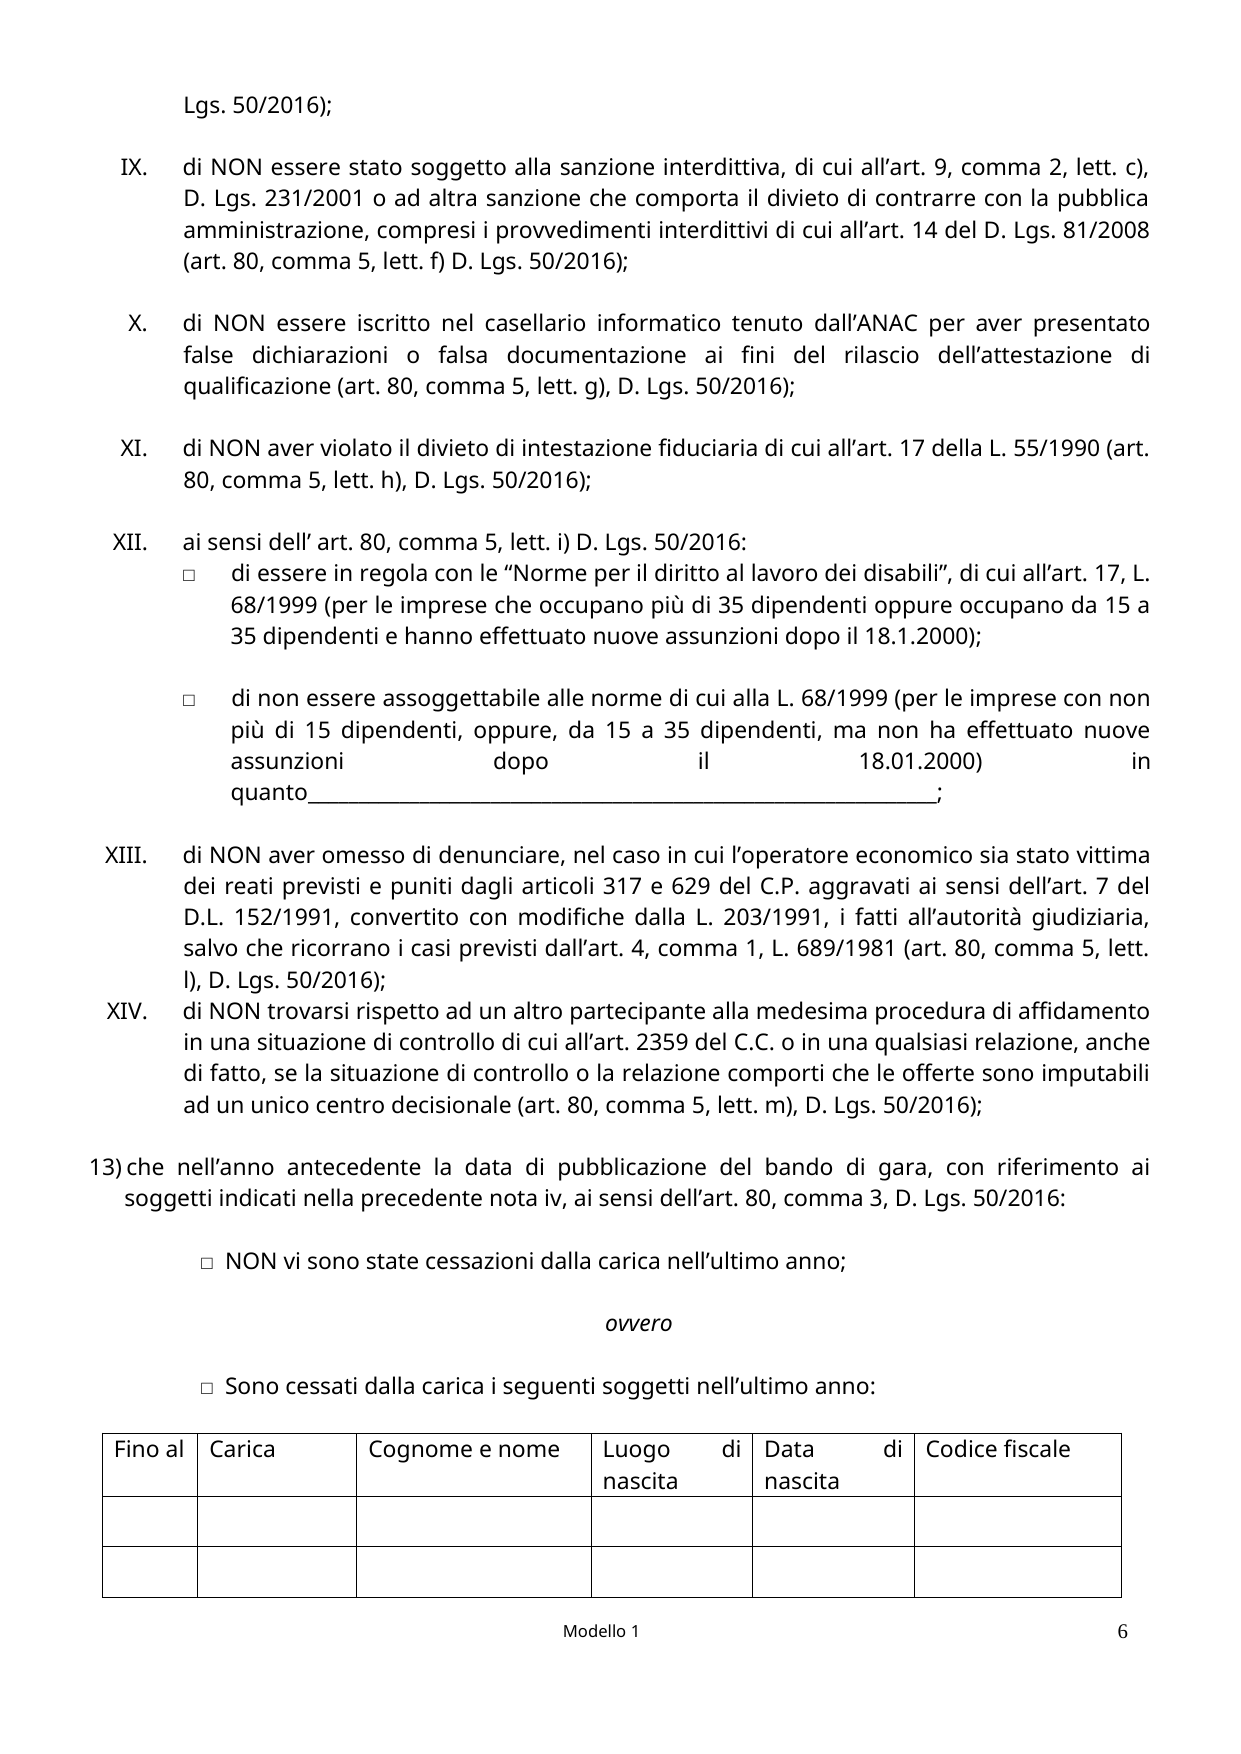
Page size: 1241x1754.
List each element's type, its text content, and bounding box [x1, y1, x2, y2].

table_header Data di nascita [753, 1434, 914, 1496]
table_header Codice fiscale [915, 1434, 1121, 1496]
list ai sensi dell’ art. 80, comma 5, lett. i) D. Lgs. 50/2016: [148, 526, 1152, 557]
table_header Carica [198, 1434, 356, 1496]
list di NON aver violato il divieto di intestazione fiduciaria di cui all’art. 17 della L. 55/1990 (art. 80, comma 5, lett. h), D. Lgs. 50/2016); [148, 432, 1152, 495]
table_cell [198, 1547, 356, 1597]
table_cell [357, 1497, 591, 1546]
list di NON essere iscritto nel casellario informatico tenuto dall’ANAC per aver presentato false dichiarazioni o falsa documentazione ai fini del rilascio dell’attestazione di qualificazione (art. 80, comma 5, lett. g), D. Lgs. 50/2016); [148, 307, 1152, 401]
list di essere in regola con le “Norme per il diritto al lavoro dei disabili”, di cui all’art. 17, L. 68/1999 (per le imprese che occupano più di 35 dipendenti oppure occupano da 15 a 35 dipendenti e hanno effettuato nuove assunzioni dopo il 18.1.2000); [183, 557, 1152, 651]
table_cell [753, 1497, 914, 1546]
table_cell [592, 1497, 752, 1546]
table_header Cognome e nome [357, 1434, 591, 1496]
table_cell [753, 1547, 914, 1597]
table_cell [357, 1547, 591, 1597]
list di NON trovarsi rispetto ad un altro partecipante alla medesima procedura di affidamento in una situazione di controllo di cui all’art. 2359 del C.C. o in una qualsiasi relazione, anche di fatto, se la situazione di controllo o la relazione comporti che le offerte sono imputabili ad un unico centro decisionale (art. 80, comma 5, lett. m), D. Lgs. 50/2016); [148, 995, 1152, 1120]
table_header Luogo di nascita [592, 1434, 752, 1496]
list Lgs. 50/2016); [148, 89, 1152, 120]
table_cell [592, 1547, 752, 1597]
table_cell [103, 1497, 197, 1546]
table_header Fino al [103, 1434, 197, 1496]
list di non essere assoggettabile alle norme di cui alla L. 68/1999 (per le imprese con non più di 15 dipendenti, oppure, da 15 a 35 dipendenti, ma non ha effettuato nuove assunzioni dopo il 18.01.2000) in quanto______________________________________________________________; [183, 682, 1152, 807]
list di NON aver omesso di denunciare, nel caso in cui l’operatore economico sia stato vittima dei reati previsti e puniti dagli articoli 317 e 629 del C.P. aggravati ai sensi dell’art. 7 del D.L. 152/1991, convertito con modifiche dalla L. 203/1991, i fatti all’autorità giudiziaria, salvo che ricorrano i casi previsti dall’art. 4, comma 1, L. 689/1981 (art. 80, comma 5, lett. l), D. Lgs. 50/2016); [148, 839, 1152, 995]
list NON vi sono state cessazioni dalla carica nell’ultimo anno; [201, 1245, 1152, 1276]
table_cell [915, 1547, 1121, 1597]
text ovvero [126, 1307, 1152, 1339]
table_cell [198, 1497, 356, 1546]
list Sono cessati dalla carica i seguenti soggetti nell’ultimo anno: [201, 1370, 1152, 1401]
list che nell’anno antecedente la data di pubblicazione del bando di gara, con riferimento ai soggetti indicati nella precedente nota iv, ai sensi dell’art. 80, comma 3, D. Lgs. 50/2016: [89, 1151, 1152, 1214]
table_cell [103, 1547, 197, 1597]
table_cell [915, 1497, 1121, 1546]
list di NON essere stato soggetto alla sanzione interdittiva, di cui all’art. 9, comma 2, lett. c), D. Lgs. 231/2001 o ad altra sanzione che comporta il divieto di contrarre con la pubblica amministrazione, compresi i provvedimenti interdittivi di cui all’art. 14 del D. Lgs. 81/2008 (art. 80, comma 5, lett. f) D. Lgs. 50/2016); [148, 151, 1152, 276]
